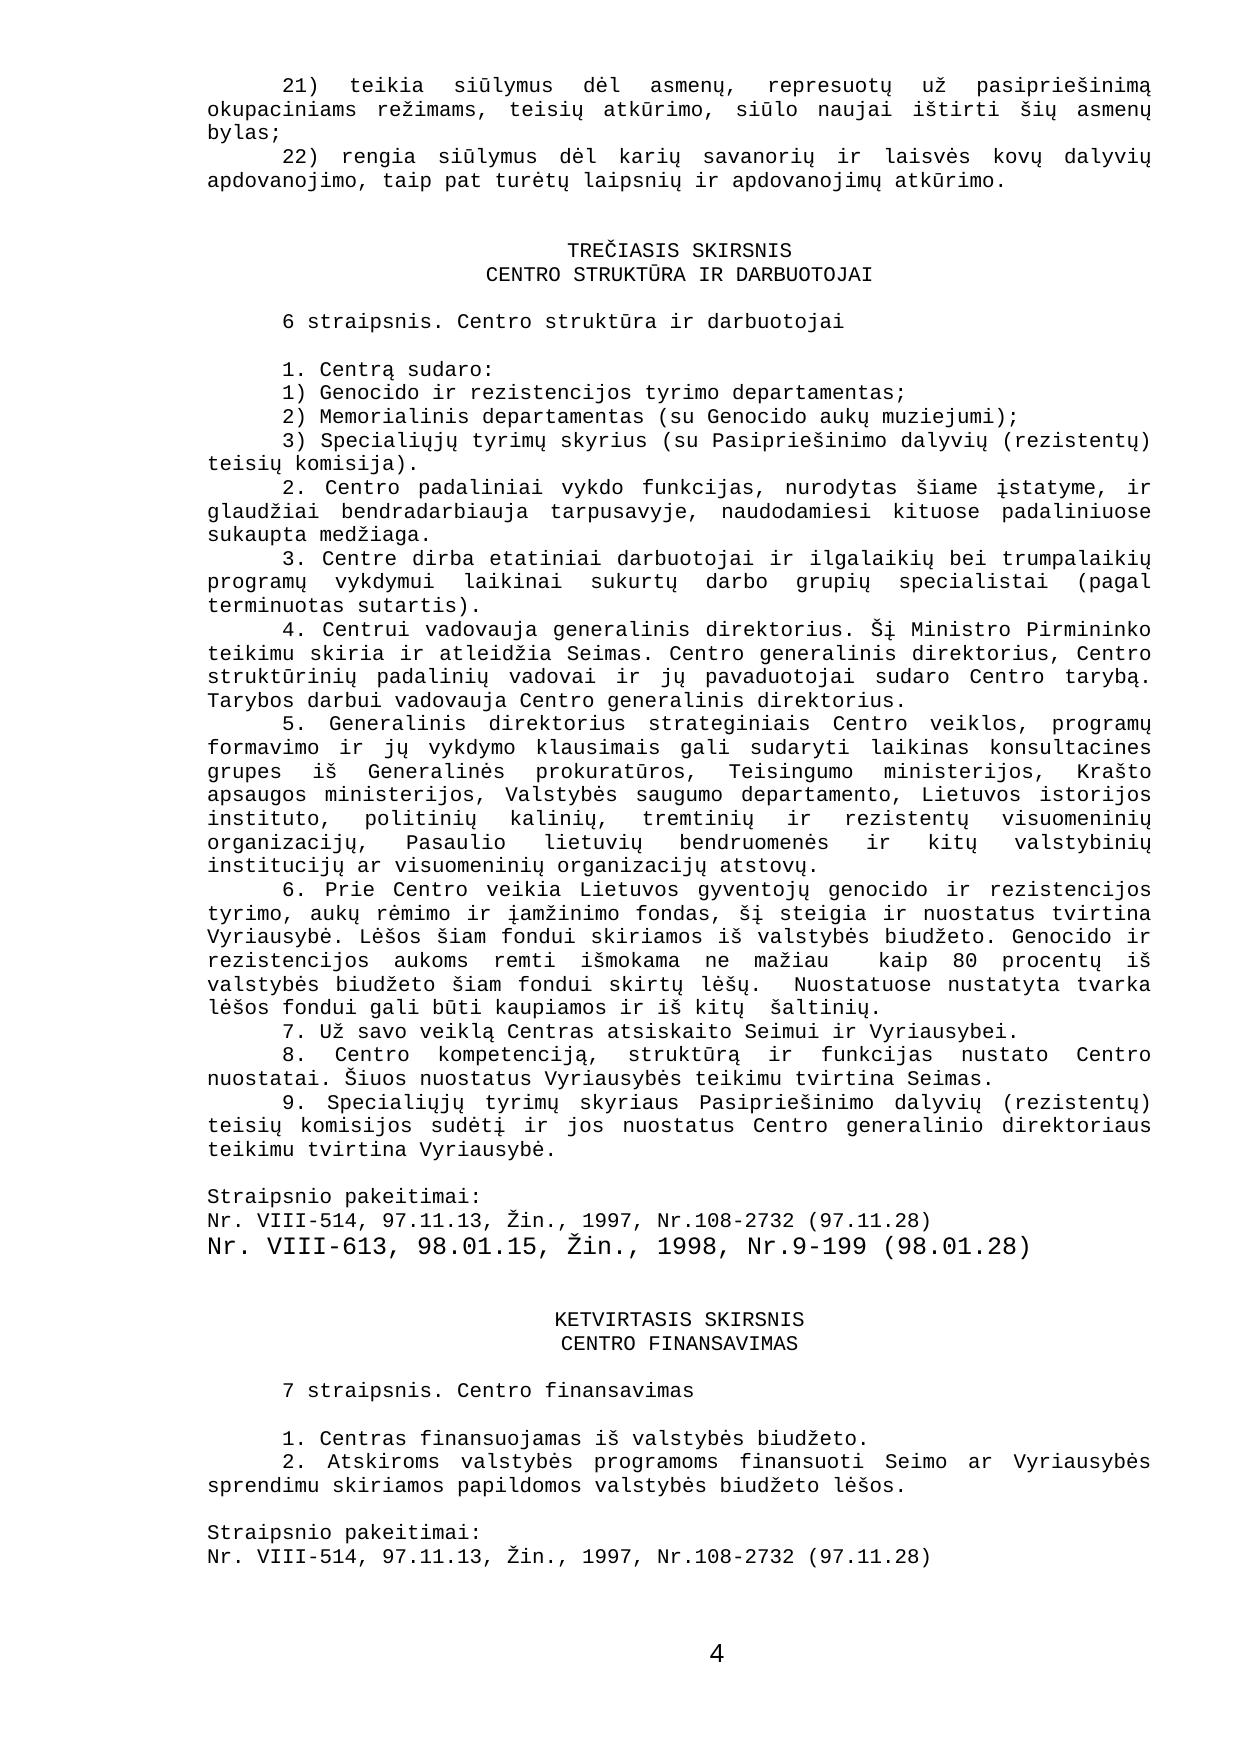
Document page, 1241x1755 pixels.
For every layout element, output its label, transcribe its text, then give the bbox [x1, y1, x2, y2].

text 6 straipsnis. Centro struktūra ir darbuotojai [207, 311, 1152, 335]
text TREČIASIS SKIRSNIS [207, 241, 1152, 264]
text 9. Specialiųjų tyrimų skyriaus Pasipriešinimo dalyvių (rezistentų) teisių komisijos sudėtį ir jos nuostatus Centro generalinio direktoriaus teikimu tvirtina Vyriausybė. [207, 1092, 1152, 1163]
text 3) Specialiųjų tyrimų skyrius (su Pasipriešinimo dalyvių (rezistentų) teisių komisija). [207, 430, 1152, 477]
text 2. Centro padaliniai vykdo funkcijas, nurodytas šiame įstatyme, ir glaudžiai bendradarbiauja tarpusavyje, naudodamiesi kituose padaliniuose sukaupta medžiaga. [207, 477, 1152, 548]
text 1. Centrą sudaro: [207, 359, 1152, 382]
text Nr. VIII-514, 97.11.13, Žin., 1997, Nr.108-2732 (97.11.28) [207, 1546, 1152, 1569]
text 5. Generalinis direktorius strateginiais Centro veiklos, programų formavimo ir jų vykdymo klausimais gali sudaryti laikinas konsultacines grupes iš Generalinės prokuratūros, Teisingumo ministerijos, Krašto apsaugos ministerijos, Valstybės saugumo departamento, Lietuvos istorijos instituto, politinių kalinių, tremtinių ir rezistentų visuomeninių organizacijų, Pasaulio lietuvių bendruomenės ir kitų valstybinių institucijų ar visuomeninių organizacijų atstovų. [207, 713, 1152, 879]
text Nr. VIII-514, 97.11.13, Žin., 1997, Nr.108-2732 (97.11.28) [207, 1210, 1152, 1234]
text 1. Centras finansuojamas iš valstybės biudžeto. [207, 1427, 1152, 1451]
text 2. Atskiroms valstybės programoms finansuoti Seimo ar Vyriausybės sprendimu skiriamos papildomos valstybės biudžeto lėšos. [207, 1451, 1152, 1498]
text KETVIRTASIS SKIRSNIS [207, 1309, 1152, 1333]
text 8. Centro kompetenciją, struktūrą ir funkcijas nustato Centro nuostatai. Šiuos nuostatus Vyriausybės teikimu tvirtina Seimas. [207, 1044, 1152, 1092]
text Straipsnio pakeitimai: [207, 1522, 1152, 1546]
text CENTRO FINANSAVIMAS [207, 1333, 1152, 1357]
text 2) Memorialinis departamentas (su Genocido aukų muziejumi); [207, 406, 1152, 430]
text 3. Centre dirba etatiniai darbuotojai ir ilgalaikių bei trumpalaikių programų vykdymui laikinai sukurtų darbo grupių specialistai (pagal terminuotas sutartis). [207, 548, 1152, 619]
text 21) teikia siūlymus dėl asmenų, represuotų už pasipriešinimą okupaciniams režimams, teisių atkūrimo, siūlo naujai ištirti šių asmenų bylas; [207, 75, 1152, 146]
text 22) rengia siūlymus dėl karių savanorių ir laisvės kovų dalyvių apdovanojimo, taip pat turėtų laipsnių ir apdovanojimų atkūrimo. [207, 146, 1152, 193]
text Straipsnio pakeitimai: [207, 1186, 1152, 1210]
text 4. Centrui vadovauja generalinis direktorius. Šį Ministro Pirmininko teikimu skiria ir atleidžia Seimas. Centro generalinis direktorius, Centro struktūrinių padalinių vadovai ir jų pavaduotojai sudaro Centro tarybą. Tarybos darbui vadovauja Centro generalinis direktorius. [207, 619, 1152, 713]
text 6. Prie Centro veikia Lietuvos gyventojų genocido ir rezistencijos tyrimo, aukų rėmimo ir įamžinimo fondas, šį steigia ir nuostatus tvirtina Vyriausybė. Lėšos šiam fondui skiriamos iš valstybės biudžeto. Genocido ir rezistencijos aukoms remti išmokama ne mažiau kaip 80 procentų iš valstybės biudžeto šiam fondui skirtų lėšų. Nuostatuose nustatyta tvarka lėšos fondui gali būti kaupiamos ir iš kitų šaltinių. [207, 879, 1152, 1021]
text 7. Už savo veiklą Centras atsiskaito Seimui ir Vyriausybei. [207, 1021, 1152, 1044]
text 7 straipsnis. Centro finansavimas [207, 1380, 1152, 1404]
text CENTRO STRUKTŪRA IR DARBUOTOJAI [207, 264, 1152, 288]
text Nr. VIII-613, 98.01.15, Žin., 1998, Nr.9-199 (98.01.28) [207, 1234, 1152, 1262]
text 1) Genocido ir rezistencijos tyrimo departamentas; [207, 382, 1152, 406]
